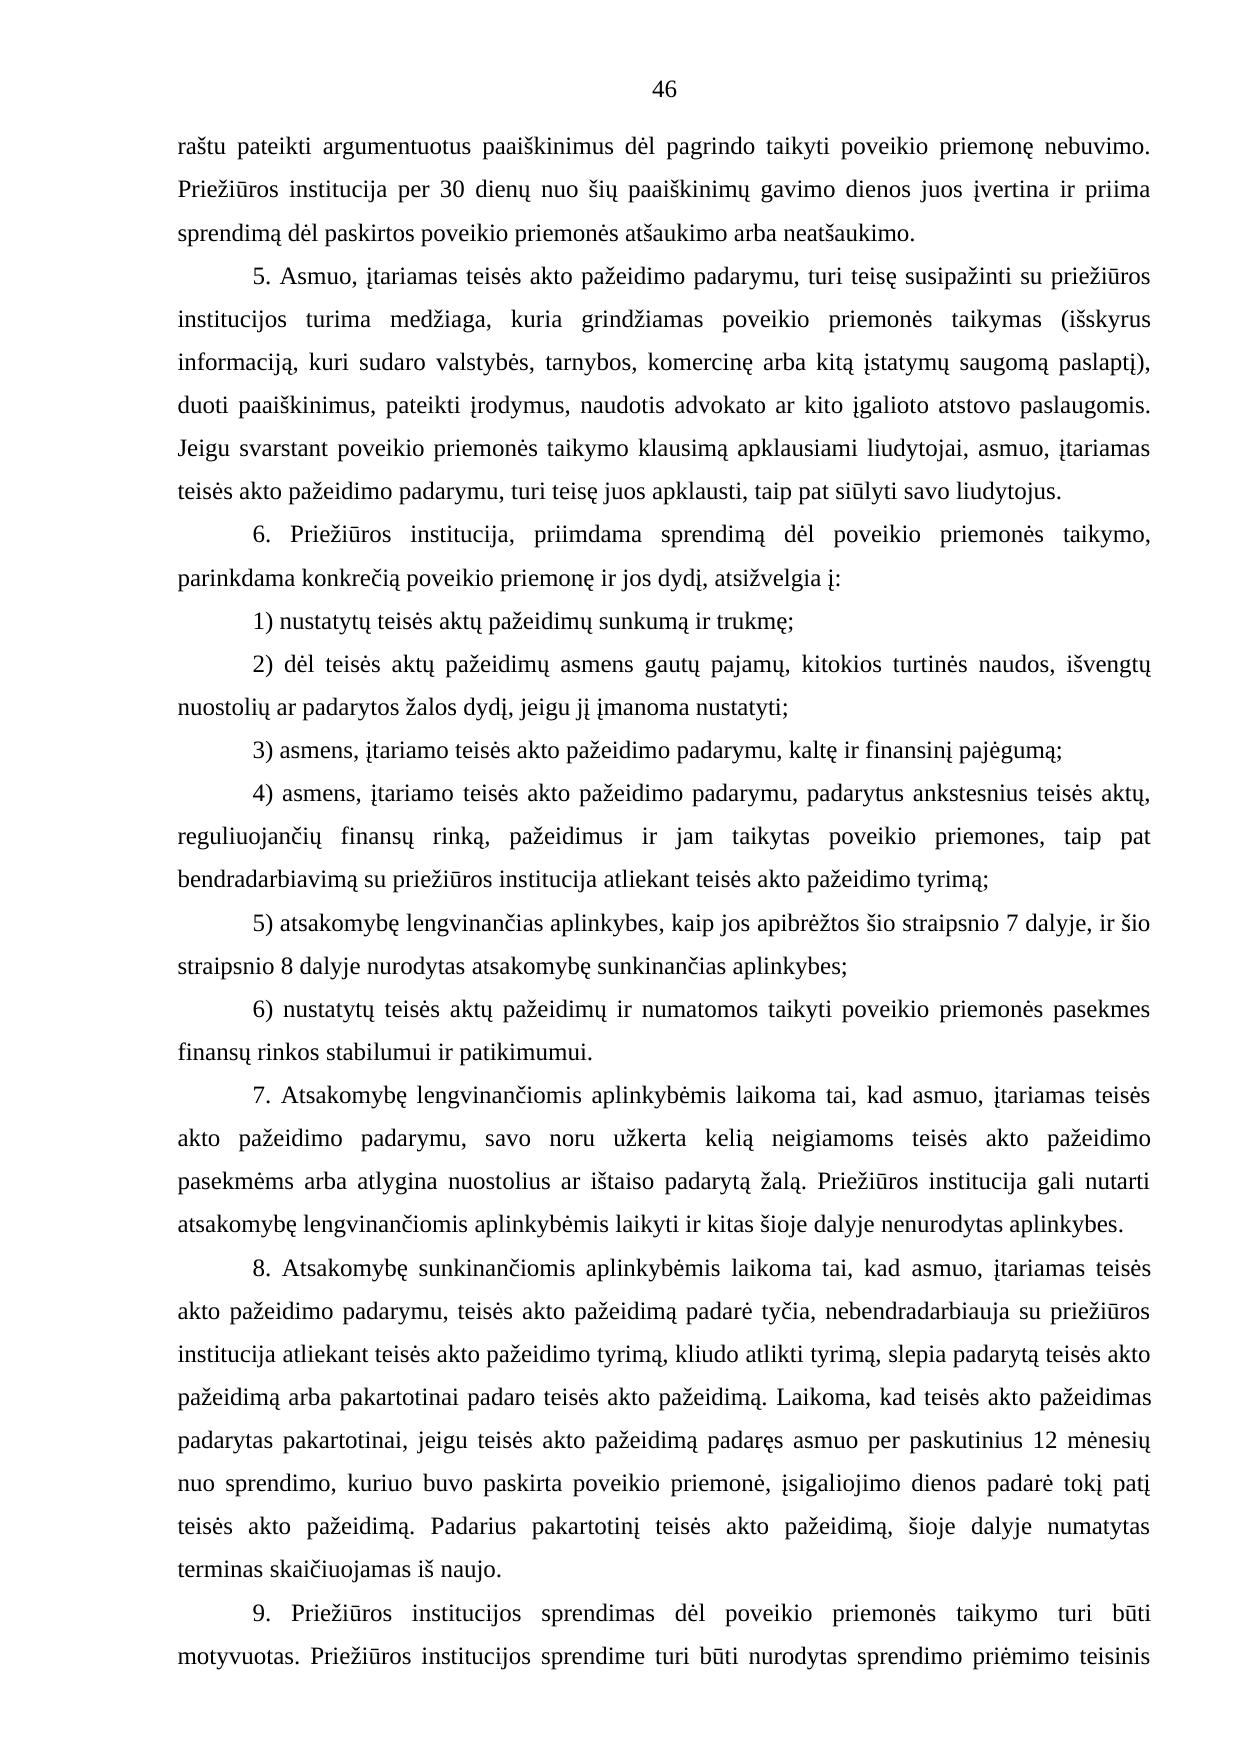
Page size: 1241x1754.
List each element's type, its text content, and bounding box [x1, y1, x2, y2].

text 2) dėl teisės aktų pažeidimų asmens gautų pajamų, kitokios turtinės naudos, išvengtų nuostolių ar padarytos žalos dydį, jeigu jį įmanoma nustatyti; [177, 649, 1152, 721]
text 5. Asmuo, įtariamas teisės akto pažeidimo padarymu, turi teisę susipažinti su priežiūros institucijos turima medžiaga, kuria grindžiamas poveikio priemonės taikymas (išskyrus informaciją, kuri sudaro valstybės, tarnybos, komercinę arba kitą įstatymų saugomą paslaptį), duoti paaiškinimus, pateikti įrodymus, naudotis advokato ar kito įgalioto atstovo paslaugomis. Jeigu svarstant poveikio priemonės taikymo klausimą apklausiami liudytojai, asmuo, įtariamas teisės akto pažeidimo padarymu, turi teisę juos apklausti, taip pat siūlyti savo liudytojus. [177, 261, 1152, 505]
text 6. Priežiūros institucija, priimdama sprendimą dėl poveikio priemonės taikymo, parinkdama konkrečią poveikio priemonę ir jos dydį, atsižvelgia į: [177, 519, 1152, 591]
text 8. Atsakomybę sunkinančiomis aplinkybėmis laikoma tai, kad asmuo, įtariamas teisės akto pažeidimo padarymu, teisės akto pažeidimą padarė tyčia, nebendradarbiauja su priežiūros institucija atliekant teisės akto pažeidimo tyrimą, kliudo atlikti tyrimą, slepia padarytą teisės akto pažeidimą arba pakartotinai padaro teisės akto pažeidimą. Laikoma, kad teisės akto pažeidimas padarytas pakartotinai, jeigu teisės akto pažeidimą padaręs asmuo per paskutinius 12 mėnesių nuo sprendimo, kuriuo buvo paskirta poveikio priemonė, įsigaliojimo dienos padarė tokį patį teisės akto pažeidimą. Padarius pakartotinį teisės akto pažeidimą, šioje dalyje numatytas terminas skaičiuojamas iš naujo. [177, 1253, 1152, 1583]
text 5) atsakomybę lengvinančias aplinkybes, kaip jos apibrėžtos šio straipsnio 7 dalyje, ir šio straipsnio 8 dalyje nurodytas atsakomybę sunkinančias aplinkybes; [177, 908, 1152, 979]
text 7. Atsakomybę lengvinančiomis aplinkybėmis laikoma tai, kad asmuo, įtariamas teisės akto pažeidimo padarymu, savo noru užkerta kelią neigiamoms teisės akto pažeidimo pasekmėms arba atlygina nuostolius ar ištaiso padarytą žalą. Priežiūros institucija gali nutarti atsakomybę lengvinančiomis aplinkybėmis laikyti ir kitas šioje dalyje nenurodytas aplinkybes. [177, 1080, 1152, 1238]
text 3) asmens, įtariamo teisės akto pažeidimo padarymu, kaltę ir finansinį pajėgumą; [177, 735, 1152, 764]
text 6) nustatytų teisės aktų pažeidimų ir numatomos taikyti poveikio priemonės pasekmes finansų rinkos stabilumui ir patikimumui. [177, 994, 1152, 1066]
text 4) asmens, įtariamo teisės akto pažeidimo padarymu, padarytus ankstesnius teisės aktų, reguliuojančių finansų rinką, pažeidimus ir jam taikytas poveikio priemones, taip pat bendradarbiavimą su priežiūros institucija atliekant teisės akto pažeidimo tyrimą; [177, 778, 1152, 893]
text 1) nustatytų teisės aktų pažeidimų sunkumą ir trukmę; [177, 606, 1152, 634]
text raštu pateikti argumentuotus paaiškinimus dėl pagrindo taikyti poveikio priemonę nebuvimo. Priežiūros institucija per 30 dienų nuo šių paaiškinimų gavimo dienos juos įvertina ir priima sprendimą dėl paskirtos poveikio priemonės atšaukimo arba neatšaukimo. [177, 131, 1152, 246]
text 9. Priežiūros institucijos sprendimas dėl poveikio priemonės taikymo turi būti motyvuotas. Priežiūros institucijos sprendime turi būti nurodytas sprendimo priėmimo teisinis [177, 1598, 1152, 1669]
